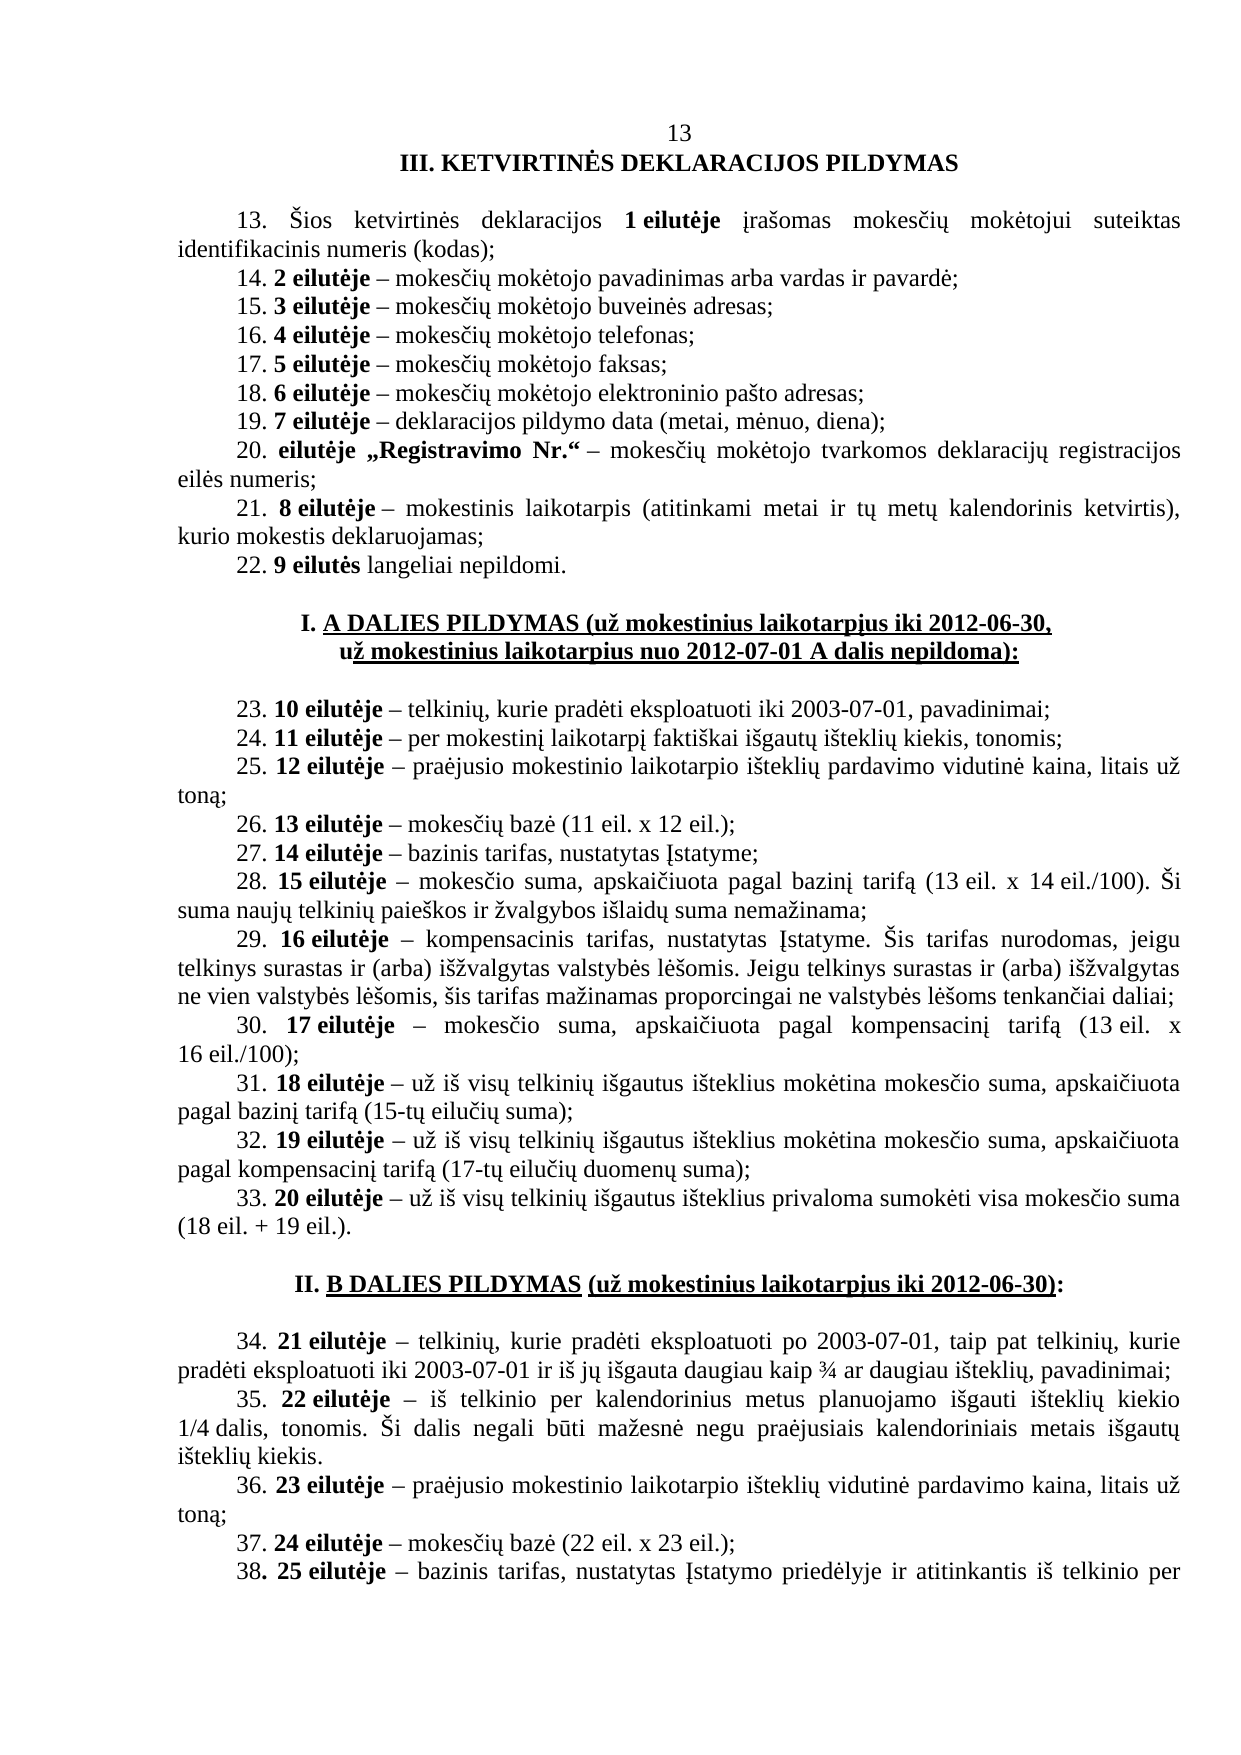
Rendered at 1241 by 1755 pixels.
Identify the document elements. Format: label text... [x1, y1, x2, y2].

text 31. 18 eilutėje – už iš visų telkinių išgautus išteklius mokėtina mokesčio suma, apskaičiuota pagal bazinį tarifą (15-tų eilučių suma); [177, 1068, 1181, 1125]
text 23. 10 eilutėje – telkinių, kurie pradėti eksploatuoti iki 2003-07-01, pavadinimai; [177, 694, 1181, 723]
text 24. 11 eilutėje – per mokestinį laikotarpį faktiškai išgautų išteklių kiekis, tonomis; [177, 723, 1181, 751]
text 19. 7 eilutėje – deklaracijos pildymo data (metai, mėnuo, diena); [177, 406, 1181, 435]
text 33. 20 eilutėje – už iš visų telkinių išgautus išteklius privaloma sumokėti visa mokesčio suma (18 eil. + 19 eil.). [177, 1183, 1181, 1240]
text II. B DALIES PILDYMAS (už mokestinius laikotarpįus iki 2012-06-30): [177, 1269, 1181, 1298]
text 21. 8 eilutėje – mokestinis laikotarpis (atitinkami metai ir tų metų kalendorinis ketvirtis), kurio mokestis deklaruojamas; [177, 493, 1181, 550]
text 22. 9 eilutės langeliai nepildomi. [177, 550, 1181, 579]
text 32. 19 eilutėje – už iš visų telkinių išgautus išteklius mokėtina mokesčio suma, apskaičiuota pagal kompensacinį tarifą (17-tų eilučių duomenų suma); [177, 1125, 1181, 1183]
text 27. 14 eilutėje – bazinis tarifas, nustatytas Įstatyme; [177, 838, 1181, 866]
text 17. 5 eilutėje – mokesčių mokėtojo faksas; [177, 349, 1181, 378]
text 25. 12 eilutėje – praėjusio mokestinio laikotarpio išteklių pardavimo vidutinė kaina, litais už toną; [177, 751, 1181, 809]
text 29. 16 eilutėje – kompensacinis tarifas, nustatytas Įstatyme. Šis tarifas nurodomas, jeigu telkinys surastas ir (arba) išžvalgytas valstybės lėšomis. Jeigu telkinys surastas ir (arba) išžvalgytas ne vien valstybės lėšomis, šis tarifas mažinamas proporcingai ne valstybės lėšoms tenkančiai daliai; [177, 924, 1181, 1010]
text 38. 25 eilutėje – bazinis tarifas, nustatytas Įstatymo priedėlyje ir atitinkantis iš telkinio per [177, 1556, 1181, 1585]
text 30. 17 eilutėje – mokesčio suma, apskaičiuota pagal kompensacinį tarifą (13 eil. x 16 eil./100); [177, 1010, 1181, 1068]
text III. KETVIRTINĖS DEKLARACIJOS PILDYMAS [177, 148, 1181, 176]
text už mokestinius laikotarpius nuo 2012-07-01 A dalis nepildoma): [177, 636, 1181, 665]
text 14. 2 eilutėje – mokesčių mokėtojo pavadinimas arba vardas ir pavardė; [177, 263, 1181, 291]
text 28. 15 eilutėje – mokesčio suma, apskaičiuota pagal bazinį tarifą (13 eil. x 14 eil./100). Ši suma naujų telkinių paieškos ir žvalgybos išlaidų suma nemažinama; [177, 866, 1181, 924]
text 36. 23 eilutėje – praėjusio mokestinio laikotarpio išteklių vidutinė pardavimo kaina, litais už toną; [177, 1470, 1181, 1528]
text I. A DALIES PILDYMAS (už mokestinius laikotarpįus iki 2012-06-30, [177, 608, 1181, 636]
text 34. 21 eilutėje – telkinių, kurie pradėti eksploatuoti po 2003-07-01, taip pat telkinių, kurie pradėti eksploatuoti iki 2003-07-01 ir iš jų išgauta daugiau kaip ¾ ar daugiau išteklių, pavadinimai; [177, 1326, 1181, 1384]
text 16. 4 eilutėje – mokesčių mokėtojo telefonas; [177, 320, 1181, 349]
text 26. 13 eilutėje – mokesčių bazė (11 eil. x 12 eil.); [177, 809, 1181, 838]
text 15. 3 eilutėje – mokesčių mokėtojo buveinės adresas; [177, 291, 1181, 320]
text 20. eilutėje „Registravimo Nr.“ – mokesčių mokėtojo tvarkomos deklaracijų registracijos eilės numeris; [177, 435, 1181, 493]
text 35. 22 eilutėje – iš telkinio per kalendorinius metus planuojamo išgauti išteklių kiekio 1/4 dalis, tonomis. Ši dalis negali būti mažesnė negu praėjusiais kalendoriniais metais išgautų išteklių kiekis. [177, 1384, 1181, 1470]
text 18. 6 eilutėje – mokesčių mokėtojo elektroninio pašto adresas; [177, 378, 1181, 406]
text 37. 24 eilutėje – mokesčių bazė (22 eil. x 23 eil.); [177, 1528, 1181, 1556]
text 13. Šios ketvirtinės deklaracijos 1 eilutėje įrašomas mokesčių mokėtojui suteiktas identifikacinis numeris (kodas); [177, 205, 1181, 263]
